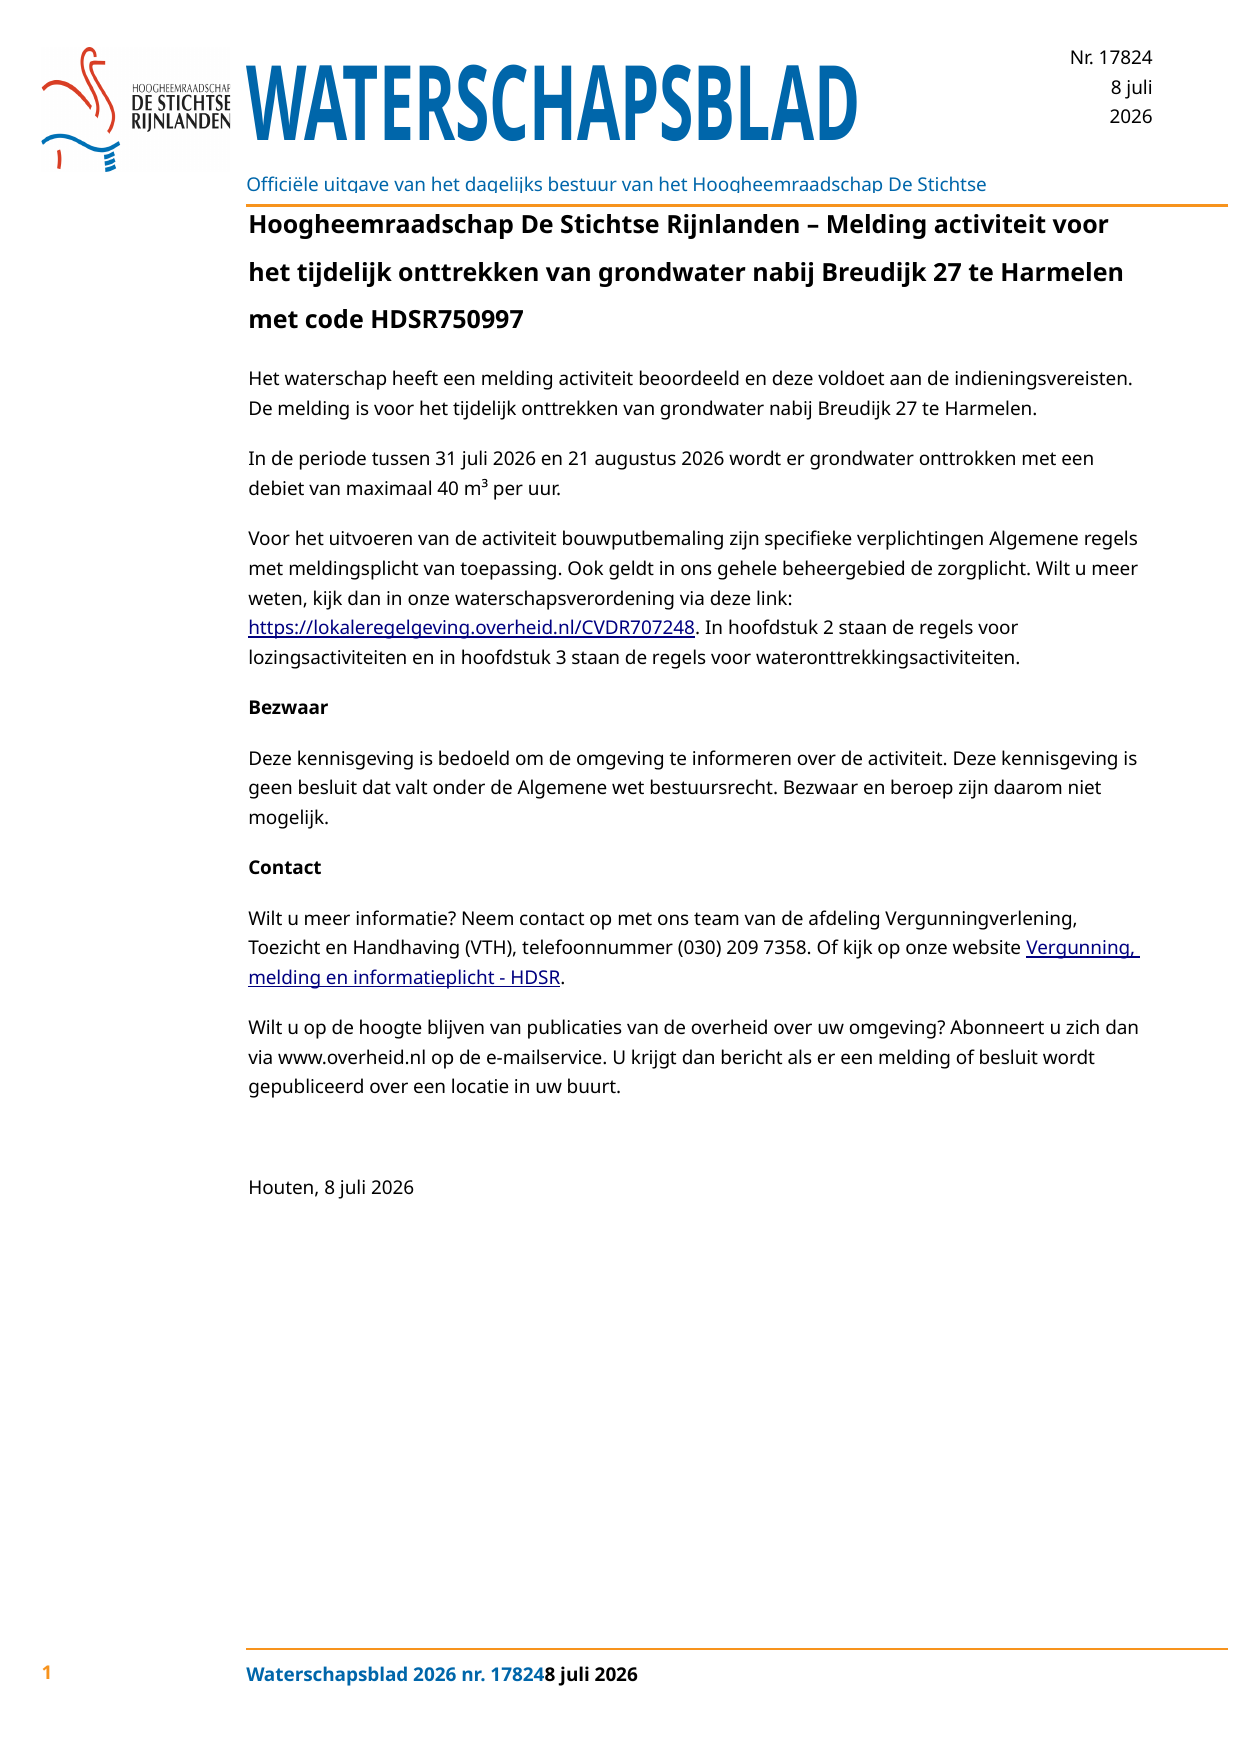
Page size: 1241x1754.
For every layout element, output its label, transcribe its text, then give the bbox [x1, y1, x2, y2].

text Wilt u op de hoogte blijven van publicaties van de overheid over uw omgeving? Abonneert u zich dan via www.overheid.nl op de e-mailservice. U krijgt dan bericht als er een melding of besluit wordt gepubliceerd over een locatie in uw buurt. [248, 1014, 1152, 1099]
picture [41, 47, 231, 172]
text In de periode tussen 31 juli 2026 en 21 augustus 2026 wordt er grondwater onttrokken met een debiet van maximaal 40 m³ per uur. [248, 446, 1152, 501]
text Voor het uitvoeren van de activiteit bouwputbemaling zijn specifieke verplichtingen Algemene regels met meldingsplicht van toepassing. Ook geldt in ons gehele beheergebied de zorgplicht. Wilt u meer weten, kijk dan in onze waterschapsverordening via deze link: https://lokaleregelgeving.overheid.nl/CVDR707248. In hoofdstuk 2 staan de regels voor lozingsactiviteiten en in hoofdstuk 3 staan de regels voor wateronttrekkingsactiviteiten. [248, 526, 1152, 669]
text Hoogheemraadschap De Stichtse Rijnlanden – Melding activiteit voor het tijdelijk onttrekken van grondwater nabij Breudijk 27 te Harmelen met code HDSR750997 [248, 207, 1152, 336]
text Contact [248, 854, 1152, 880]
text Bezwaar [248, 694, 1152, 720]
text Deze kennisgeving is bedoeld om de omgeving te informeren over de activiteit. Deze kennisgeving is geen besluit dat valt onder de Algemene wet bestuursrecht. Bezwaar en beroep zijn daarom niet mogelijk. [248, 745, 1152, 829]
text Wilt u meer informatie? Neem contact op met ons team van de afdeling Vergunningverlening, Toezicht en Handhaving (VTH), telefoonnummer (030) 209 7358. Of kijk op onze website Vergunning, melding en informatieplicht - HDSR. [248, 905, 1152, 989]
text Het waterschap heeft een melding activiteit beoordeeld en deze voldoet aan de indieningsvereisten. De melding is voor het tijdelijk onttrekken van grondwater nabij Breudijk 27 te Harmelen. [248, 366, 1152, 421]
text Houten, 8 juli 2026 [248, 1174, 1152, 1200]
